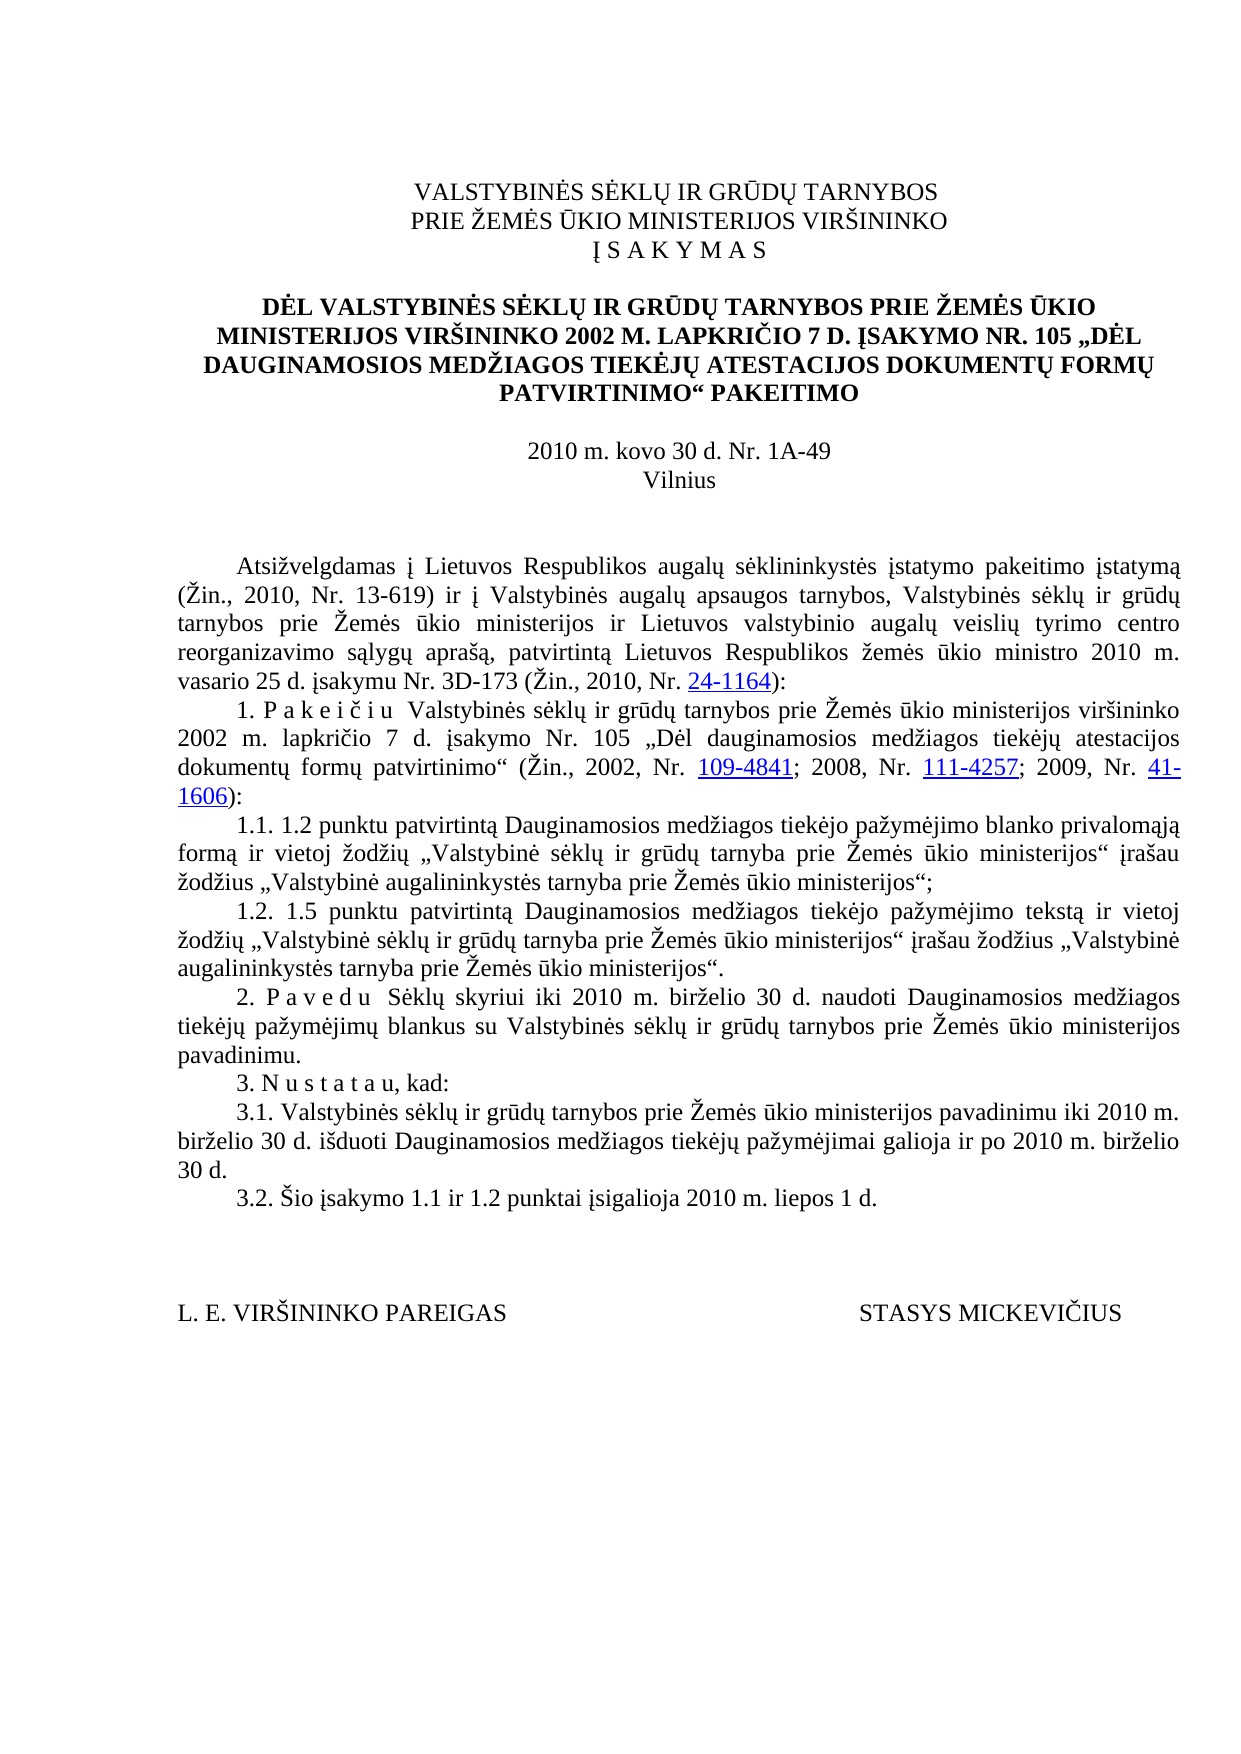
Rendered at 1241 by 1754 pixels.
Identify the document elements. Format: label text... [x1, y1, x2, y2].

text 2. Pavedu Sėklų skyriui iki 2010 m. birželio 30 d. naudoti Dauginamosios medžiagos tiekėjų pažymėjimų blankus su Valstybinės sėklų ir grūdų tarnybos prie Žemės ūkio ministerijos pavadinimu. [177, 982, 1181, 1068]
text 3. Nustatau, kad: [177, 1068, 1181, 1097]
text Atsižvelgdamas į Lietuvos Respublikos augalų sėklininkystės įstatymo pakeitimo įstatymą (Žin., 2010, Nr. 13-619) ir į Valstybinės augalų apsaugos tarnybos, Valstybinės sėklų ir grūdų tarnybos prie Žemės ūkio ministerijos ir Lietuvos valstybinio augalų veislių tyrimo centro reorganizavimo sąlygų aprašą, patvirtintą Lietuvos Respublikos žemės ūkio ministro 2010 m. vasario 25 d. įsakymu Nr. 3D-173 (Žin., 2010, Nr. 24-1164): [177, 551, 1181, 695]
text 1. Pakeičiu Valstybinės sėklų ir grūdų tarnybos prie Žemės ūkio ministerijos viršininko 2002 m. lapkričio 7 d. įsakymo Nr. 105 „Dėl dauginamosios medžiagos tiekėjų atestacijos dokumentų formų patvirtinimo“ (Žin., 2002, Nr. 109-4841; 2008, Nr. 111-4257; 2009, Nr. 41-1606): [177, 695, 1181, 810]
text Vilnius [177, 465, 1181, 493]
text 2010 m. kovo 30 d. Nr. 1A-49 [177, 436, 1181, 465]
text DĖL VALSTYBINĖS SĖKLŲ IR GRŪDŲ TARNYBOS PRIE ŽEMĖS ŪKIO MINISTERIJOS VIRŠININKO 2002 M. LAPKRIČIO 7 D. ĮSAKYMO Nr. 105 „DĖL DAUGINAMOSIOS MEDŽIAGOS TIEKĖJŲ ATESTACIJOS DOKUMENTŲ FORMŲ PATVIRTINIMO“ PAKEITIMO [177, 292, 1181, 407]
text 1.1. 1.2 punktu patvirtintą Dauginamosios medžiagos tiekėjo pažymėjimo blanko privalomąją formą ir vietoj žodžių „Valstybinė sėklų ir grūdų tarnyba prie Žemės ūkio ministerijos“ įrašau žodžius „Valstybinė augalininkystės tarnyba prie Žemės ūkio ministerijos“; [177, 810, 1181, 896]
text L. e. viršininko pareigas Stasys Mickevičius [177, 1298, 1181, 1327]
text 1.2. 1.5 punktu patvirtintą Dauginamosios medžiagos tiekėjo pažymėjimo tekstą ir vietoj žodžių „Valstybinė sėklų ir grūdų tarnyba prie Žemės ūkio ministerijos“ įrašau žodžius „Valstybinė augalininkystės tarnyba prie Žemės ūkio ministerijos“. [177, 896, 1181, 982]
text ĮSAKYMAS [177, 235, 1181, 263]
text 3.2. Šio įsakymo 1.1 ir 1.2 punktai įsigalioja 2010 m. liepos 1 d. [177, 1183, 1181, 1212]
text 3.1. Valstybinės sėklų ir grūdų tarnybos prie Žemės ūkio ministerijos pavadinimu iki 2010 m. birželio 30 d. išduoti Dauginamosios medžiagos tiekėjų pažymėjimai galioja ir po 2010 m. birželio 30 d. [177, 1097, 1181, 1183]
text VALSTYBINĖS SĖKLŲ IR GRŪDŲ TARNYBOS [177, 177, 1181, 206]
text PRIE ŽEMĖS ŪKIO MINISTERIJOS VIRŠININKO [177, 206, 1181, 235]
